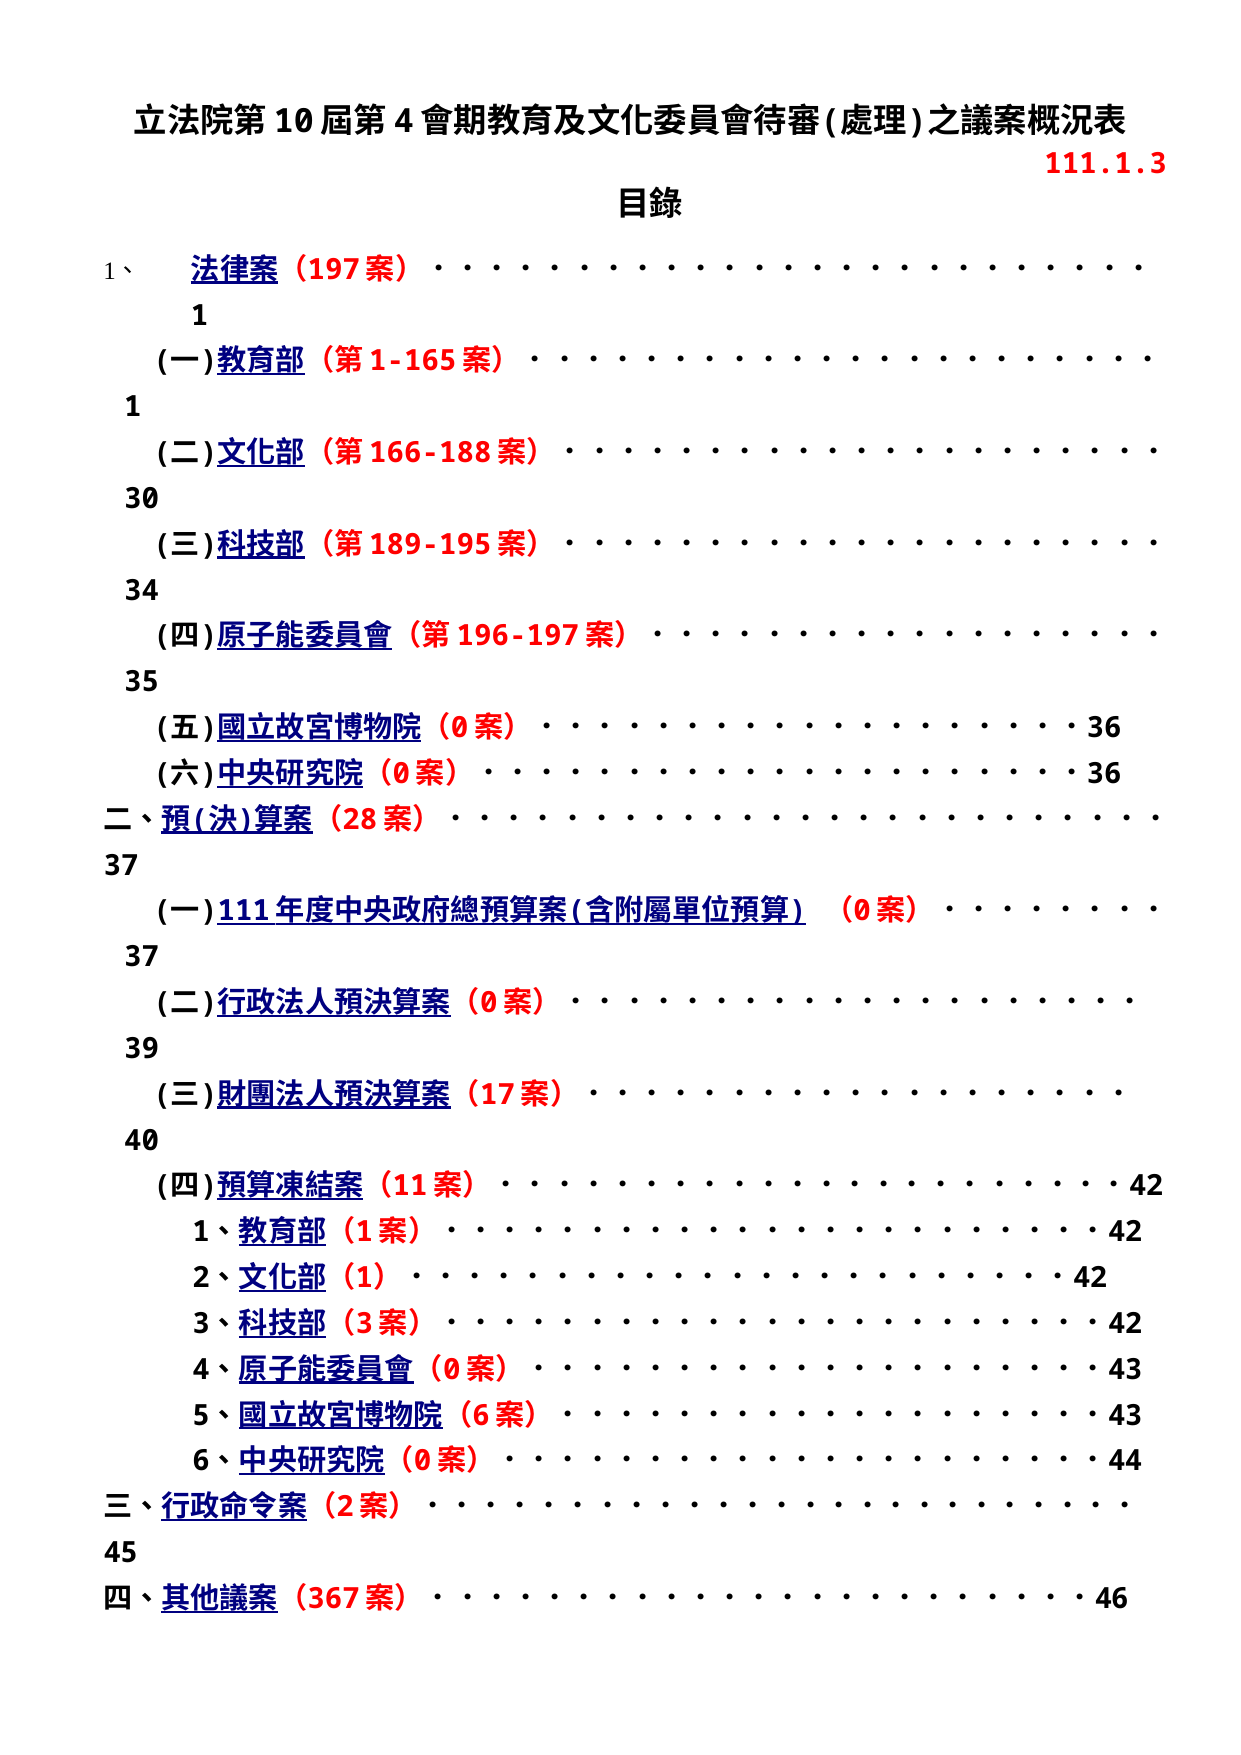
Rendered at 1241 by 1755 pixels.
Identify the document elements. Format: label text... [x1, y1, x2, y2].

text (三)財團法人預決算案（17案）．．．．．．．．．．．．．．．．．．．40 [124, 1067, 1166, 1159]
text 二、預(決)算案（28案）．．．．．．．．．．．．．．．．．．．．．．．．．37 [103, 792, 1166, 884]
text (五)國立故宮博物院（0案）．．．．．．．．．．．．．．．．．．．36 [124, 701, 1166, 747]
text 4、原子能委員會（0案）．．．．．．．．．．．．．．．．．．．．43 [124, 1342, 1166, 1388]
text 三、行政命令案（2案）．．．．．．．．．．．．．．．．．．．．．．．．．45 [103, 1480, 1166, 1572]
text (二)文化部（第166-188案）．．．．．．．．．．．．．．．．．．．．．30 [124, 426, 1166, 517]
text (二)行政法人預決算案（0案）．．．．．．．．．．．．．．．．．．．． 39 [124, 976, 1166, 1067]
text 5、國立故宮博物院（6案）．．．．．．．．．．．．．．．．．．．43 [124, 1388, 1166, 1434]
text 111.1.3 [74, 140, 1166, 182]
text (四)預算凍結案（11案）．．．．．．．．．．．．．．．．．．．．．．42 [124, 1159, 1166, 1205]
text 目錄 [74, 182, 1166, 224]
list 法律案（197案）．．．．．．．．．．．．．．．．．．．．．．．．．1 [103, 242, 1166, 334]
text (六)中央研究院（0案）．．．．．．．．．．．．．．．．．．．．．36 [124, 747, 1166, 792]
text 6、中央研究院（0案）．．．．．．．．．．．．．．．．．．．．．44 [124, 1434, 1166, 1480]
text 1、教育部（1案）．．．．．．．．．．．．．．．．．．．．．．．42 [124, 1205, 1166, 1251]
text 2、文化部（1）．．．．．．．．．．．．．．．．．．．．．．．42 [124, 1251, 1166, 1297]
text 立法院第10屆第4會期教育及文化委員會待審(處理)之議案概況表 [74, 99, 1166, 140]
text (三)科技部（第189-195案）．．．．．．．．．．．．．．．．．．．．．34 [124, 517, 1166, 609]
text 四、其他議案（367案）．．．．．．．．．．．．．．．．．．．．．．．46 [103, 1572, 1166, 1617]
text (四)原子能委員會（第196-197案）．．．．．．．．．．．．．．．．．．35 [124, 609, 1166, 701]
text (一)111年度中央政府總預算案(含附屬單位預算) （0案）．．．．．．．．37 [124, 884, 1166, 976]
text 3、科技部（3案）．．．．．．．．．．．．．．．．．．．．．．．42 [124, 1297, 1166, 1342]
text (一)教育部（第1-165案）．．．．．．．．．．．．．．．．．．．．．．1 [124, 334, 1166, 426]
